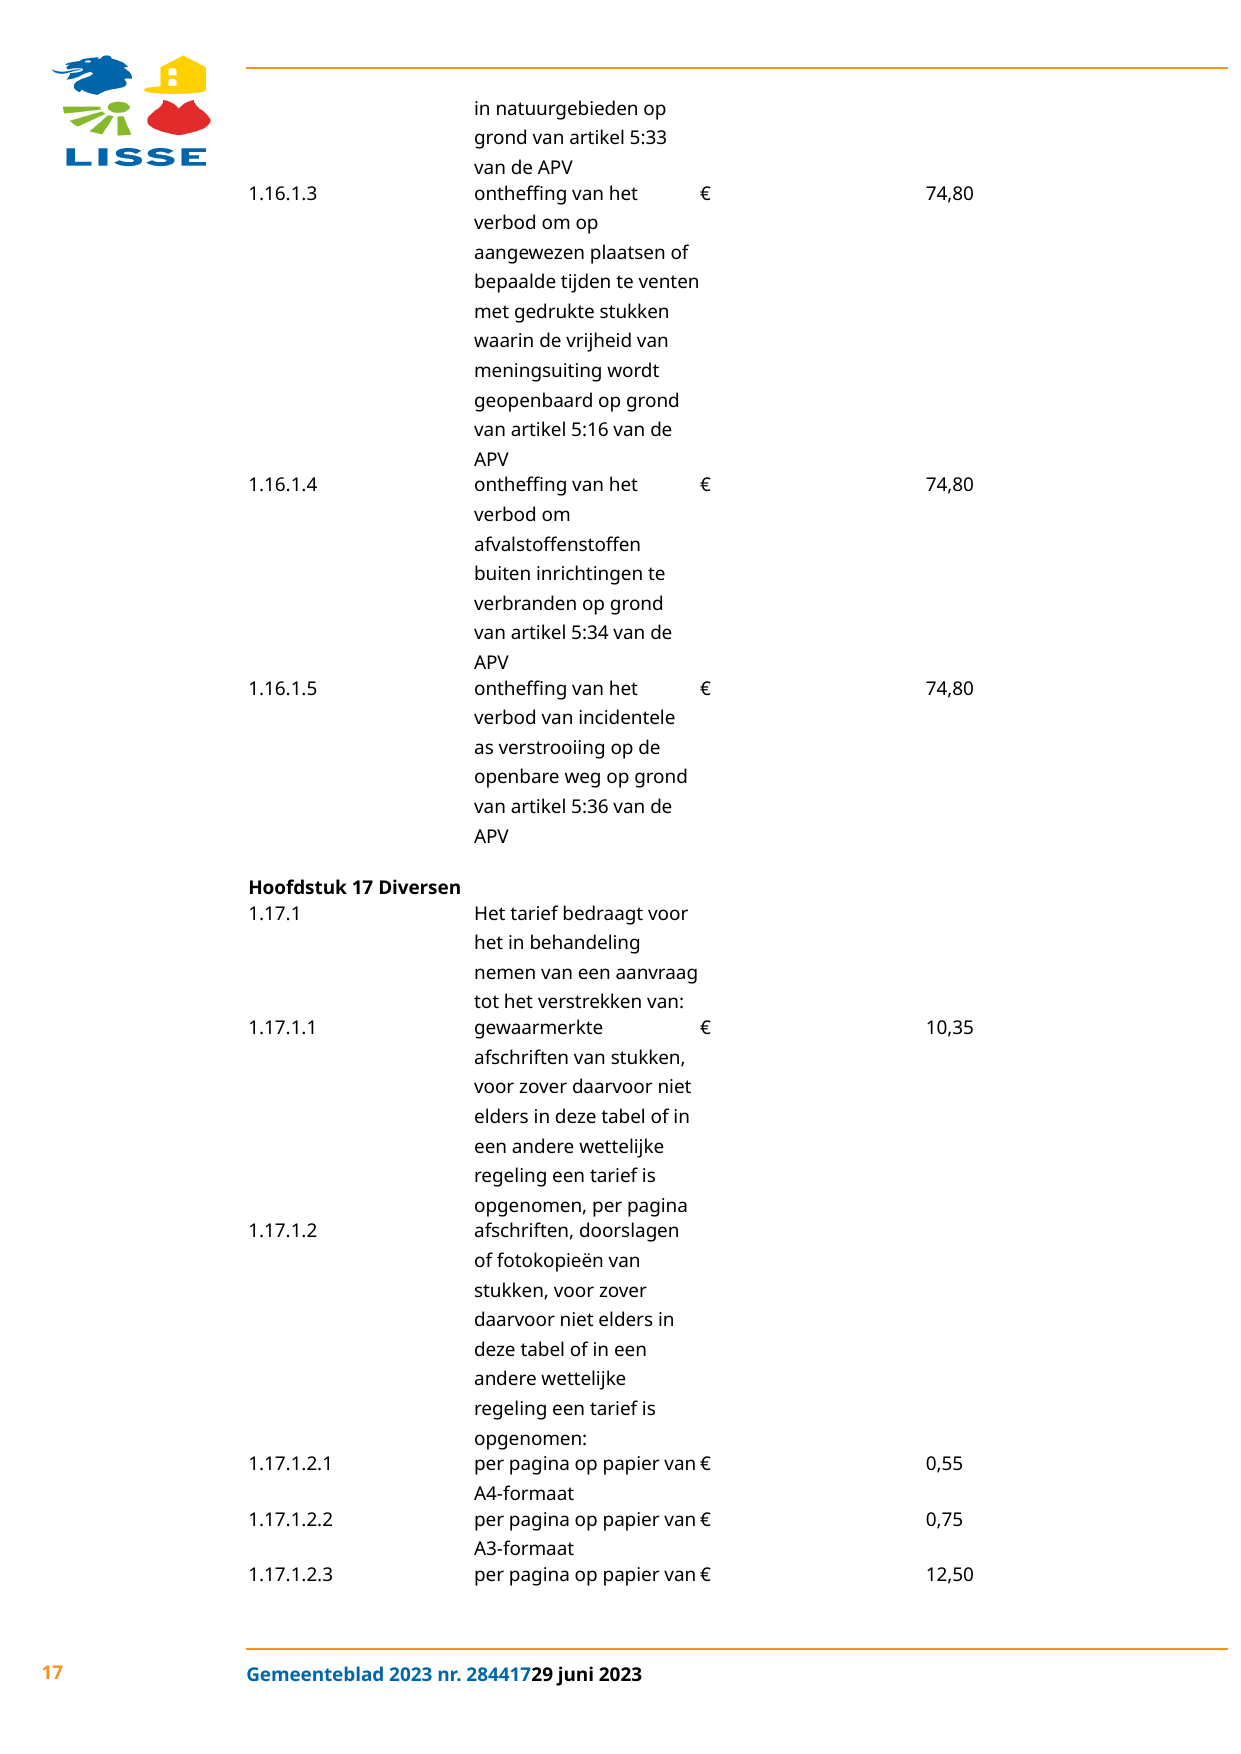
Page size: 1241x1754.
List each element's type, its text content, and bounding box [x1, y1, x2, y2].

table_cell 0,55 [926, 1451, 1152, 1506]
table_cell afschriften, doorslagen of fotokopieën van stukken, voor zover daarvoor niet elders in deze tabel of in een andere wettelijke regeling een tarief is opgenomen: [474, 1218, 700, 1451]
table_cell 1.17.1.2 [248, 1218, 474, 1451]
table_cell [700, 849, 926, 874]
table_cell [700, 900, 926, 1014]
table_cell 1.16.1.4 [248, 472, 474, 675]
table_cell € [700, 675, 926, 848]
table_cell [926, 1218, 1152, 1451]
table_cell ontheffing van het verbod om afvalstoffenstoffen buiten inrichtingen te verbranden op grond van artikel 5:34 van de APV [474, 472, 700, 675]
table_cell in natuurgebieden op grond van artikel 5:33 van de APV [474, 95, 700, 180]
table_cell 0,75 [926, 1506, 1152, 1561]
table_cell 1.17.1 [248, 900, 474, 1014]
table_cell € [700, 472, 926, 675]
table_cell Hoofdstuk 17 Diversen [248, 874, 700, 900]
table_cell [700, 874, 926, 900]
table_cell 1.16.1.3 [248, 180, 474, 472]
table_cell 74,80 [926, 675, 1152, 848]
table_cell [926, 900, 1152, 1014]
picture [41, 47, 231, 172]
table_cell € [700, 1451, 926, 1506]
table_cell per pagina op papier van A4-formaat [474, 1451, 700, 1506]
table_cell [700, 1218, 926, 1451]
table_cell per pagina op papier van [474, 1561, 700, 1587]
table_cell 74,80 [926, 180, 1152, 472]
table_cell € [700, 1015, 926, 1218]
table_cell [926, 849, 1152, 874]
table_cell [926, 95, 1152, 180]
table_cell [248, 95, 474, 180]
table_cell 1.16.1.5 [248, 675, 474, 848]
table_cell € [700, 1561, 926, 1587]
table_cell [926, 874, 1152, 900]
table_cell per pagina op papier van A3-formaat [474, 1506, 700, 1561]
table_cell 1.17.1.2.3 [248, 1561, 474, 1587]
table_cell gewaarmerkte afschriften van stukken, voor zover daarvoor niet elders in deze tabel of in een andere wettelijke regeling een tarief is opgenomen, per pagina [474, 1015, 700, 1218]
table_cell € [700, 180, 926, 472]
table_cell € [700, 1506, 926, 1561]
table_cell 74,80 [926, 472, 1152, 675]
table_cell [474, 849, 700, 874]
table_cell 1.17.1.2.2 [248, 1506, 474, 1561]
table_cell [700, 95, 926, 180]
table_cell 10,35 [926, 1015, 1152, 1218]
table_cell 12,50 [926, 1561, 1152, 1587]
table_cell 1.17.1.1 [248, 1015, 474, 1218]
table_cell Het tarief bedraagt voor het in behandeling nemen van een aanvraag tot het verstrekken van: [474, 900, 700, 1014]
table_cell ontheffing van het verbod van incidentele as verstrooiing op de openbare weg op grond van artikel 5:36 van de APV [474, 675, 700, 848]
table_cell [248, 849, 474, 874]
table_cell 1.17.1.2.1 [248, 1451, 474, 1506]
table_cell ontheffing van het verbod om op aangewezen plaatsen of bepaalde tijden te venten met gedrukte stukken waarin de vrijheid van meningsuiting wordt geopenbaard op grond van artikel 5:16 van de APV [474, 180, 700, 472]
